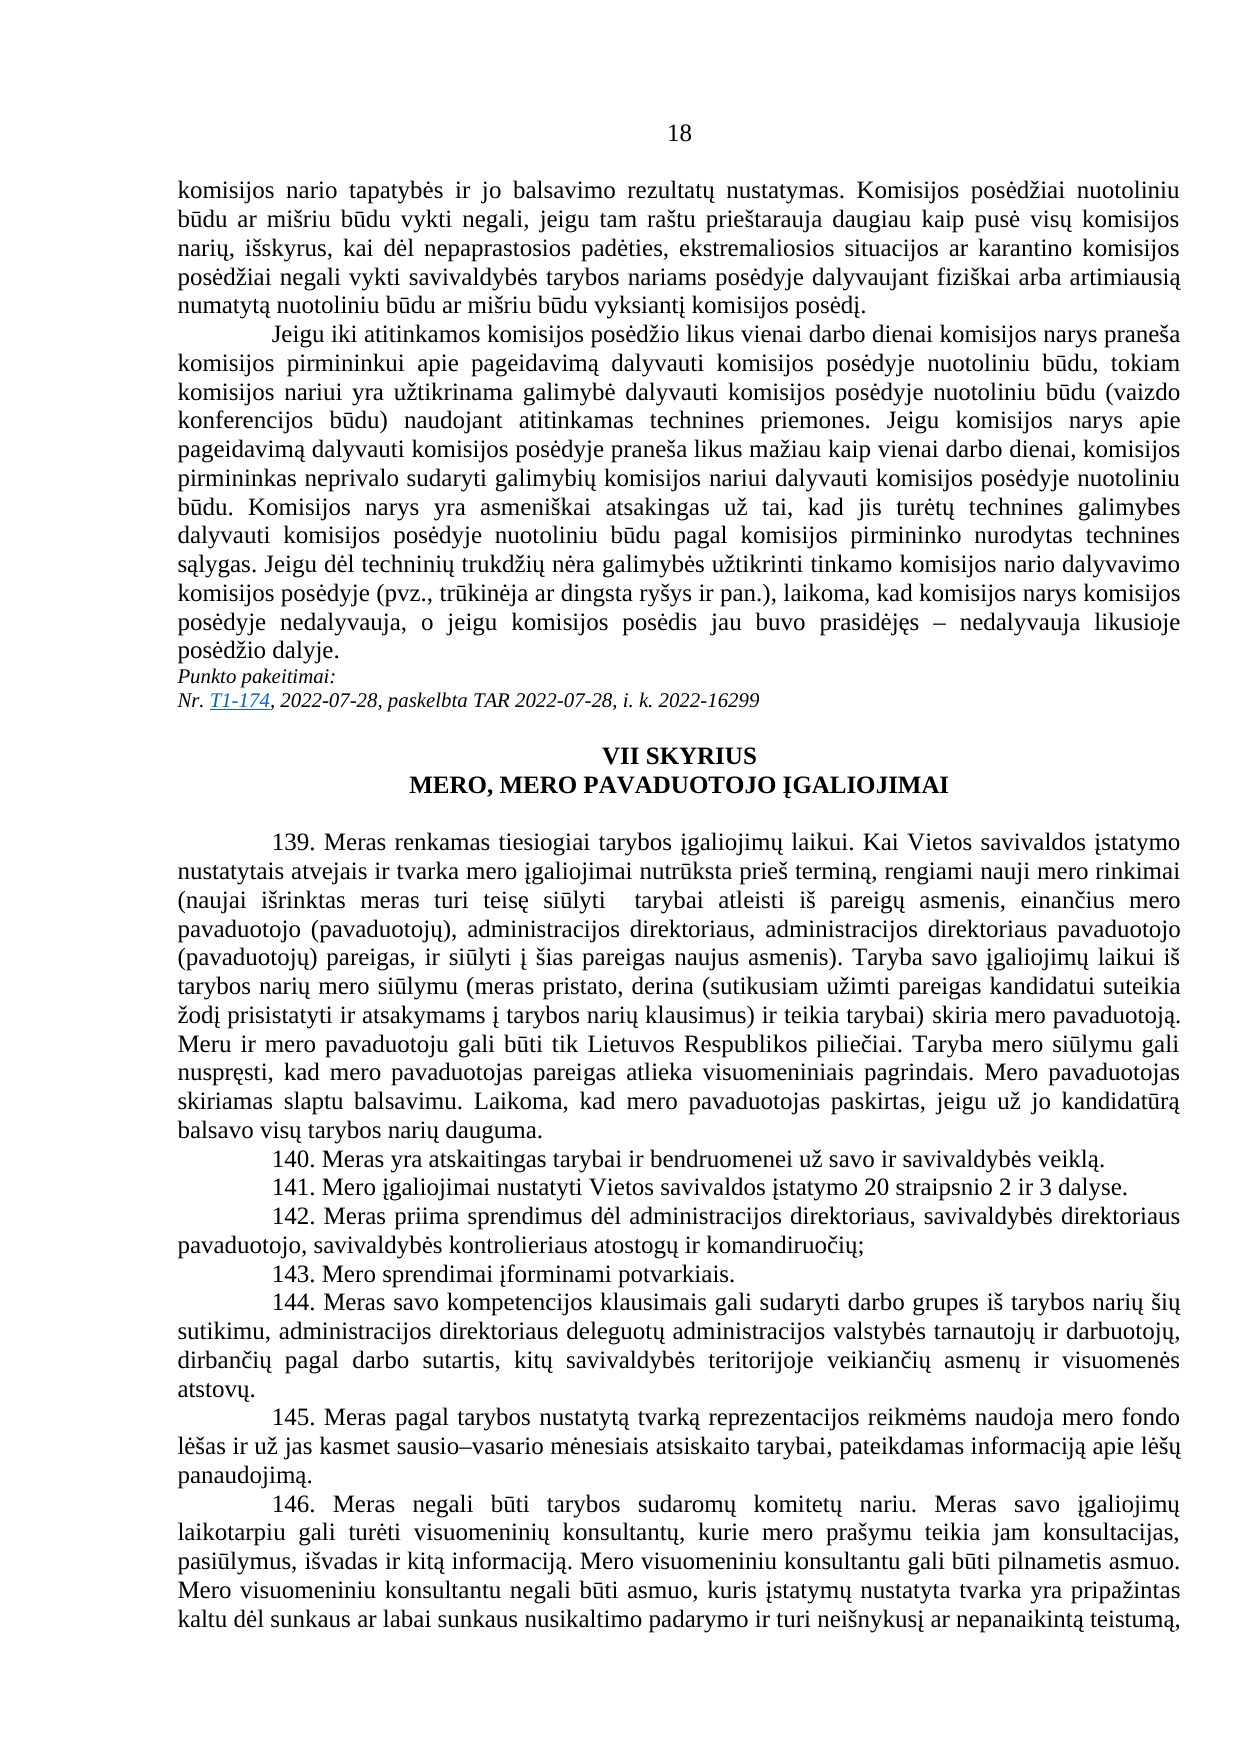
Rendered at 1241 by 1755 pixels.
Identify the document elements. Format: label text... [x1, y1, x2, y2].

text 145. Meras pagal tarybos nustatytą tvarką reprezentacijos reikmėms naudoja mero fondo lėšas ir už jas kasmet sausio–vasario mėnesiais atsiskaito tarybai, pateikdamas informaciją apie lėšų panaudojimą. [177, 1402, 1181, 1489]
text komisijos nario tapatybės ir jo balsavimo rezultatų nustatymas. Komisijos posėdžiai nuotoliniu būdu ar mišriu būdu vykti negali, jeigu tam raštu prieštarauja daugiau kaip pusė visų komisijos narių, išskyrus, kai dėl nepaprastosios padėties, ekstremaliosios situacijos ar karantino komisijos posėdžiai negali vykti savivaldybės tarybos nariams posėdyje dalyvaujant fiziškai arba artimiausią numatytą nuotoliniu būdu ar mišriu būdu vyksiantį komisijos posėdį. [177, 176, 1181, 319]
text 141. Mero įgaliojimai nustatyti Vietos savivaldos įstatymo 20 straipsnio 2 ir 3 dalyse. [177, 1172, 1181, 1201]
text 144. Meras savo kompetencijos klausimais gali sudaryti darbo grupes iš tarybos narių šių sutikimu, administracijos direktoriaus deleguotų administracijos valstybės tarnautojų ir darbuotojų, dirbančių pagal darbo sutartis, kitų savivaldybės teritorijoje veikiančių asmenų ir visuomenės atstovų. [177, 1287, 1181, 1402]
text 140. Meras yra atskaitingas tarybai ir bendruomenei už savo ir savivaldybės veiklą. [177, 1144, 1181, 1172]
text VII SKYRIUS [177, 741, 1181, 770]
text Punkto pakeitimai: [177, 664, 1181, 688]
text 143. Mero sprendimai įforminami potvarkiais. [177, 1259, 1181, 1287]
text Jeigu iki atitinkamos komisijos posėdžio likus vienai darbo dienai komisijos narys praneša komisijos pirmininkui apie pageidavimą dalyvauti komisijos posėdyje nuotoliniu būdu, tokiam komisijos nariui yra užtikrinama galimybė dalyvauti komisijos posėdyje nuotoliniu būdu (vaizdo konferencijos būdu) naudojant atitinkamas technines priemones. Jeigu komisijos narys apie pageidavimą dalyvauti komisijos posėdyje praneša likus mažiau kaip vienai darbo dienai, komisijos pirmininkas neprivalo sudaryti galimybių komisijos nariui dalyvauti komisijos posėdyje nuotoliniu būdu. Komisijos narys yra asmeniškai atsakingas už tai, kad jis turėtų technines galimybes dalyvauti komisijos posėdyje nuotoliniu būdu pagal komisijos pirmininko nurodytas technines sąlygas. Jeigu dėl techninių trukdžių nėra galimybės užtikrinti tinkamo komisijos nario dalyvavimo komisijos posėdyje (pvz., trūkinėja ar dingsta ryšys ir pan.), laikoma, kad komisijos narys komisijos posėdyje nedalyvauja, o jeigu komisijos posėdis jau buvo prasidėjęs – nedalyvauja likusioje posėdžio dalyje. [177, 319, 1181, 664]
text 146. Meras negali būti tarybos sudaromų komitetų nariu. Meras savo įgaliojimų laikotarpiu gali turėti visuomeninių konsultantų, kurie mero prašymu teikia jam konsultacijas, pasiūlymus, išvadas ir kitą informaciją. Mero visuomeniniu konsultantu gali būti pilnametis asmuo. Mero visuomeniniu konsultantu negali būti asmuo, kuris įstatymų nustatyta tvarka yra pripažintas kaltu dėl sunkaus ar labai sunkaus nusikaltimo padarymo ir turi neišnykusį ar nepanaikintą teistumą, [177, 1489, 1181, 1632]
text Nr. T1-174, 2022-07-28, paskelbta TAR 2022-07-28, i. k. 2022-16299 [177, 688, 1181, 712]
text 139. Meras renkamas tiesiogiai tarybos įgaliojimų laikui. Kai Vietos savivaldos įstatymo nustatytais atvejais ir tvarka mero įgaliojimai nutrūksta prieš terminą, rengiami nauji mero rinkimai (naujai išrinktas meras turi teisę siūlyti tarybai atleisti iš pareigų asmenis, einančius mero pavaduotojo (pavaduotojų), administracijos direktoriaus, administracijos direktoriaus pavaduotojo (pavaduotojų) pareigas, ir siūlyti į šias pareigas naujus asmenis). Taryba savo įgaliojimų laikui iš tarybos narių mero siūlymu (meras pristato, derina (sutikusiam užimti pareigas kandidatui suteikia žodį prisistatyti ir atsakymams į tarybos narių klausimus) ir teikia tarybai) skiria mero pavaduotoją. Meru ir mero pavaduotoju gali būti tik Lietuvos Respublikos piliečiai. Taryba mero siūlymu gali nuspręsti, kad mero pavaduotojas pareigas atlieka visuomeniniais pagrindais. Mero pavaduotojas skiriamas slaptu balsavimu. Laikoma, kad mero pavaduotojas paskirtas, jeigu už jo kandidatūrą balsavo visų tarybos narių dauguma. [177, 827, 1181, 1144]
text 142. Meras priima sprendimus dėl administracijos direktoriaus, savivaldybės direktoriaus pavaduotojo, savivaldybės kontrolieriaus atostogų ir komandiruočių; [177, 1201, 1181, 1259]
text MERO, MERO PAVADUOTOJO ĮGALIOJIMAI [177, 770, 1181, 799]
